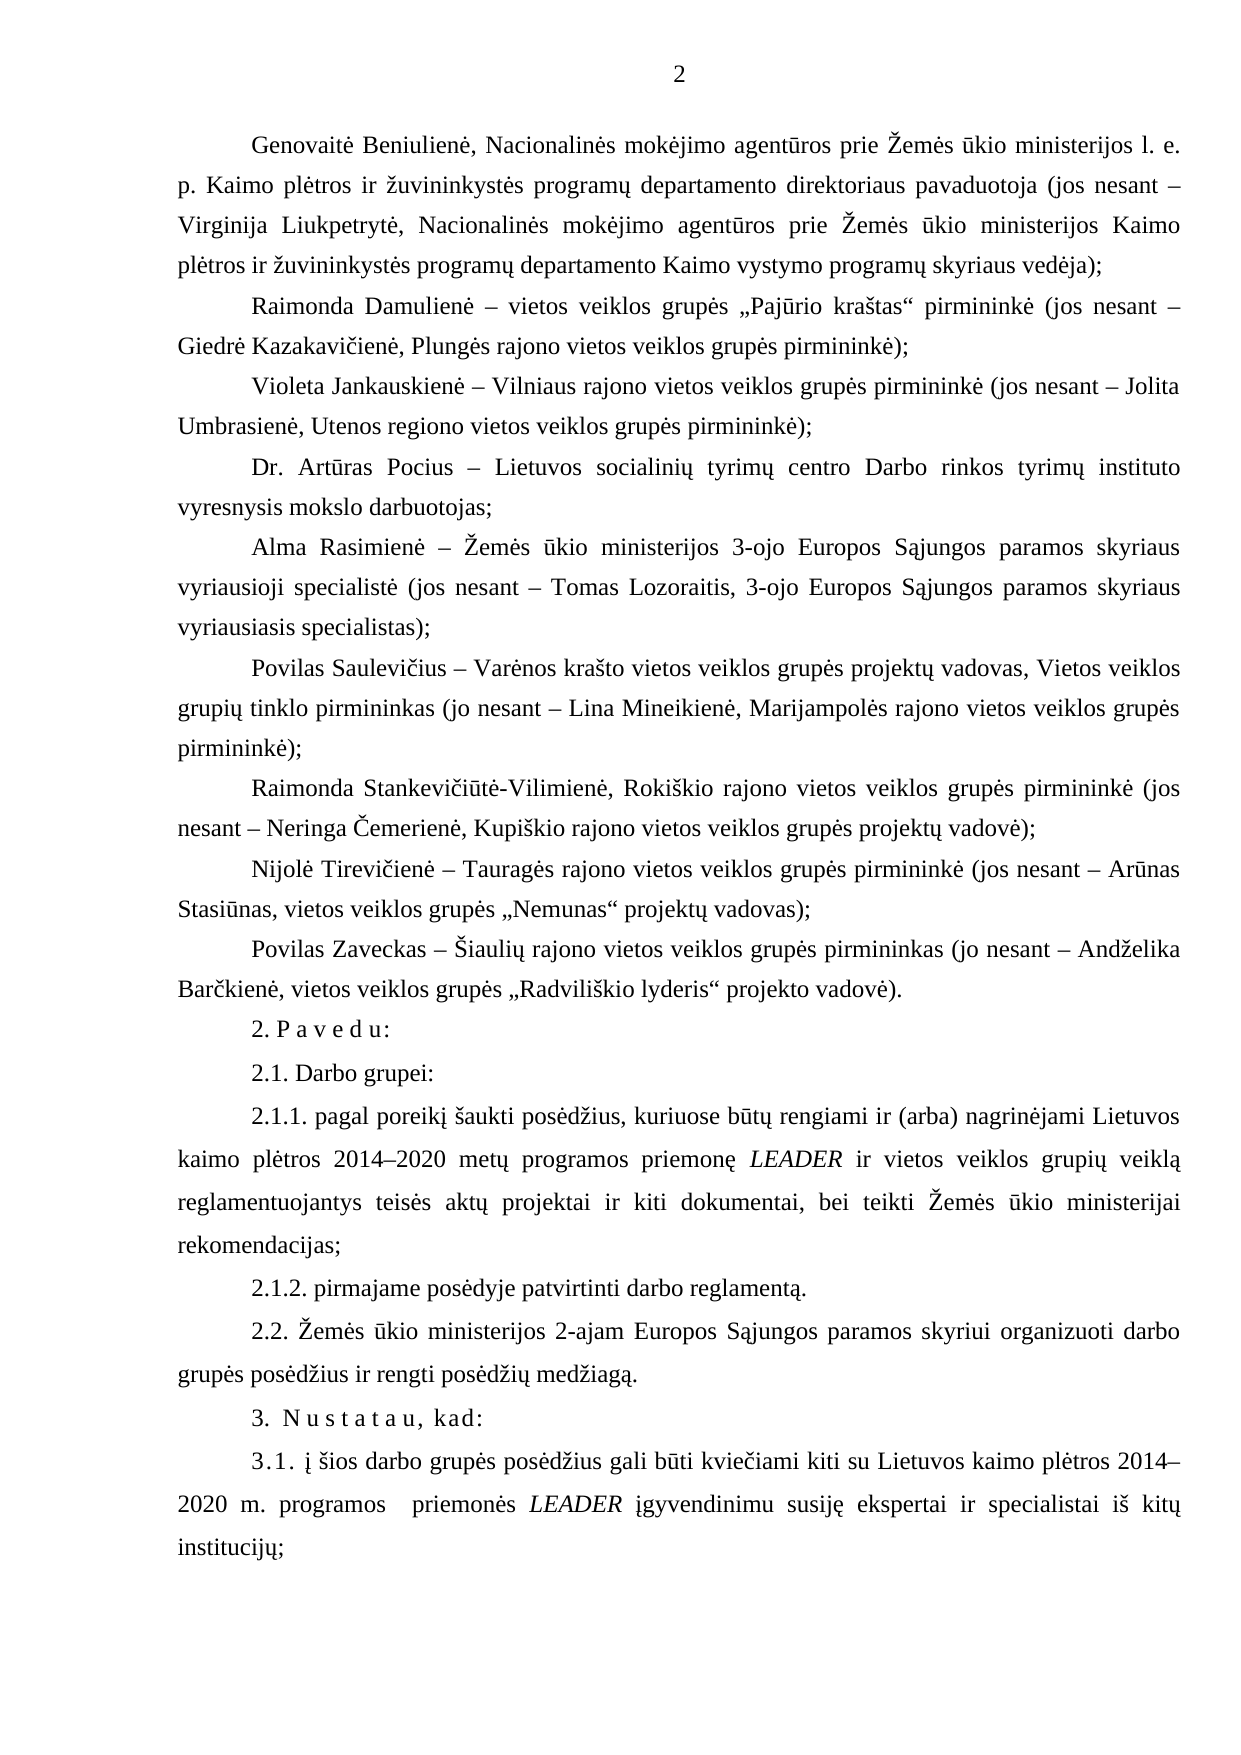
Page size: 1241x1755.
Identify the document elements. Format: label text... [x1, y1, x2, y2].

text 2.1.1. pagal poreikį šaukti posėdžius, kuriuose būtų rengiami ir (arba) nagrinėjami Lietuvos kaimo plėtros 2014–2020 metų programos priemonę LEADER ir vietos veiklos grupių veiklą reglamentuojantys teisės aktų projektai ir kiti dokumentai, bei teikti Žemės ūkio ministerijai rekomendacijas; [177, 1101, 1181, 1259]
text Raimonda Stankevičiūtė-Vilimienė, Rokiškio rajono vietos veiklos grupės pirmininkė (jos nesant – Neringa Čemerienė, Kupiškio rajono vietos veiklos grupės projektų vadovė); [177, 773, 1181, 842]
text 3.1. į šios darbo grupės posėdžius gali būti kviečiami kiti su Lietuvos kaimo plėtros 2014–2020 m. programos priemonės LEADER įgyvendinimu susiję ekspertai ir specialistai iš kitų institucijų; [177, 1446, 1181, 1561]
text 2.2. Žemės ūkio ministerijos 2-ajam Europos Sąjungos paramos skyriui organizuoti darbo grupės posėdžius ir rengti posėdžių medžiagą. [177, 1316, 1181, 1388]
text 2.1.2. pirmajame posėdyje patvirtinti darbo reglamentą. [177, 1273, 1181, 1302]
text Nijolė Tirevičienė – Tauragės rajono vietos veiklos grupės pirmininkė (jos nesant – Arūnas Stasiūnas, vietos veiklos grupės „Nemunas“ projektų vadovas); [177, 854, 1181, 923]
text Dr. Artūras Pocius – Lietuvos socialinių tyrimų centro Darbo rinkos tyrimų instituto vyresnysis mokslo darbuotojas; [177, 452, 1181, 521]
text Violeta Jankauskienė – Vilniaus rajono vietos veiklos grupės pirmininkė (jos nesant – Jolita Umbrasienė, Utenos regiono vietos veiklos grupės pirmininkė); [177, 371, 1181, 440]
text 2.1. Darbo grupei: [177, 1058, 1181, 1086]
text Povilas Zaveckas – Šiaulių rajono vietos veiklos grupės pirmininkas (jo nesant – Andželika Barčkienė, vietos veiklos grupės „Radviliškio lyderis“ projekto vadovė). [177, 934, 1181, 1003]
text Genovaitė Beniulienė, Nacionalinės mokėjimo agentūros prie Žemės ūkio ministerijos l. e. p. Kaimo plėtros ir žuvininkystės programų departamento direktoriaus pavaduotoja (jos nesant – Virginija Liukpetrytė, Nacionalinės mokėjimo agentūros prie Žemės ūkio ministerijos Kaimo plėtros ir žuvininkystės programų departamento Kaimo vystymo programų skyriaus vedėja); [177, 130, 1181, 279]
text 2. Pavedu: [177, 1014, 1181, 1043]
text Raimonda Damulienė – vietos veiklos grupės „Pajūrio kraštas“ pirmininkė (jos nesant – Giedrė Kazakavičienė, Plungės rajono vietos veiklos grupės pirmininkė); [177, 291, 1181, 360]
text Alma Rasimienė – Žemės ūkio ministerijos 3-ojo Europos Sąjungos paramos skyriaus vyriausioji specialistė (jos nesant – Tomas Lozoraitis, 3-ojo Europos Sąjungos paramos skyriaus vyriausiasis specialistas); [177, 532, 1181, 641]
text Povilas Saulevičius – Varėnos krašto vietos veiklos grupės projektų vadovas, Vietos veiklos grupių tinklo pirmininkas (jo nesant – Lina Mineikienė, Marijampolės rajono vietos veiklos grupės pirmininkė); [177, 653, 1181, 762]
text 3. Nustatau, kad: [177, 1403, 1181, 1431]
